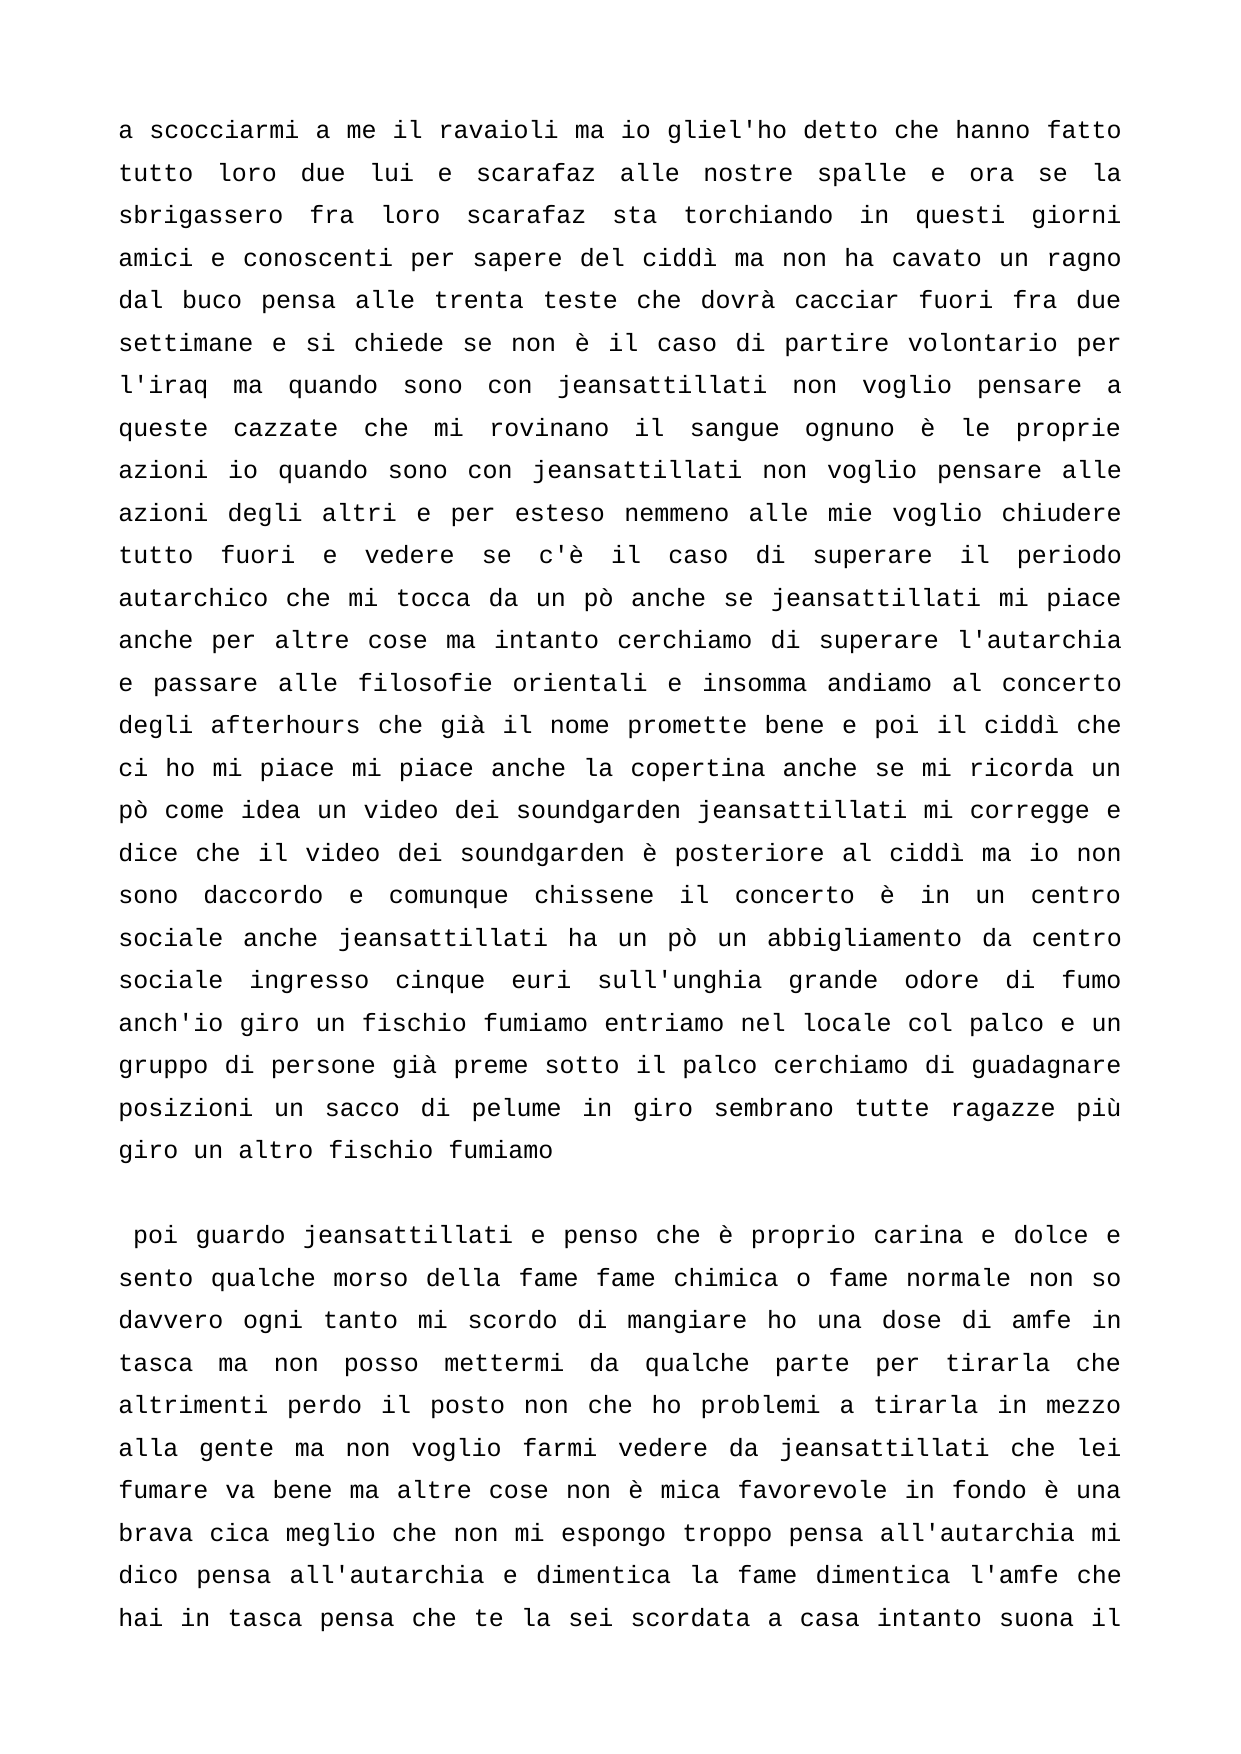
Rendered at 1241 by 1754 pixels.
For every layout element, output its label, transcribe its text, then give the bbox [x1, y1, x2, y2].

text poi guardo jeansattillati e penso che è proprio carina e dolce e sento qualche morso della fame fame chimica o fame normale non so davvero ogni tanto mi scordo di mangiare ho una dose di amfe in tasca ma non posso mettermi da qualche parte per tirarla che altrimenti perdo il posto non che ho problemi a tirarla in mezzo alla gente ma non voglio farmi vedere da jeansattillati che lei fumare va bene ma altre cose non è mica favorevole in fondo è una brava cica meglio che non mi espongo troppo pensa all'autarchia mi dico pensa all'autarchia e dimentica la fame dimentica l'amfe che hai in tasca pensa che te la sei scordata a casa intanto suona il [118, 1223, 1122, 1633]
text a scocciarmi a me il ravaioli ma io gliel'ho detto che hanno fatto tutto loro due lui e scarafaz alle nostre spalle e ora se la sbrigassero fra loro scarafaz sta torchiando in questi giorni amici e conoscenti per sapere del ciddì ma non ha cavato un ragno dal buco pensa alle trenta teste che dovrà cacciar fuori fra due settimane e si chiede se non è il caso di partire volontario per l'iraq ma quando sono con jeansattillati non voglio pensare a queste cazzate che mi rovinano il sangue ognuno è le proprie azioni io quando sono con jeansattillati non voglio pensare alle azioni degli altri e per esteso nemmeno alle mie voglio chiudere tutto fuori e vedere se c'è il caso di superare il periodo autarchico che mi tocca da un pò anche se jeansattillati mi piace anche per altre cose ma intanto cerchiamo di superare l'autarchia e passare alle filosofie orientali e insomma andiamo al concerto degli afterhours che già il nome promette bene e poi il ciddì che ci ho mi piace mi piace anche la copertina anche se mi ricorda un pò come idea un video dei soundgarden jeansattillati mi corregge e dice che il video dei soundgarden è posteriore al ciddì ma io non sono daccordo e comunque chissene il concerto è in un centro sociale anche jeansattillati ha un pò un abbigliamento da centro sociale ingresso cinque euri sull'unghia grande odore di fumo anch'io giro un fischio fumiamo entriamo nel locale col palco e un gruppo di persone già preme sotto il palco cerchiamo di guadagnare posizioni un sacco di pelume in giro sembrano tutte ragazze più giro un altro fischio fumiamo [118, 118, 1122, 1166]
